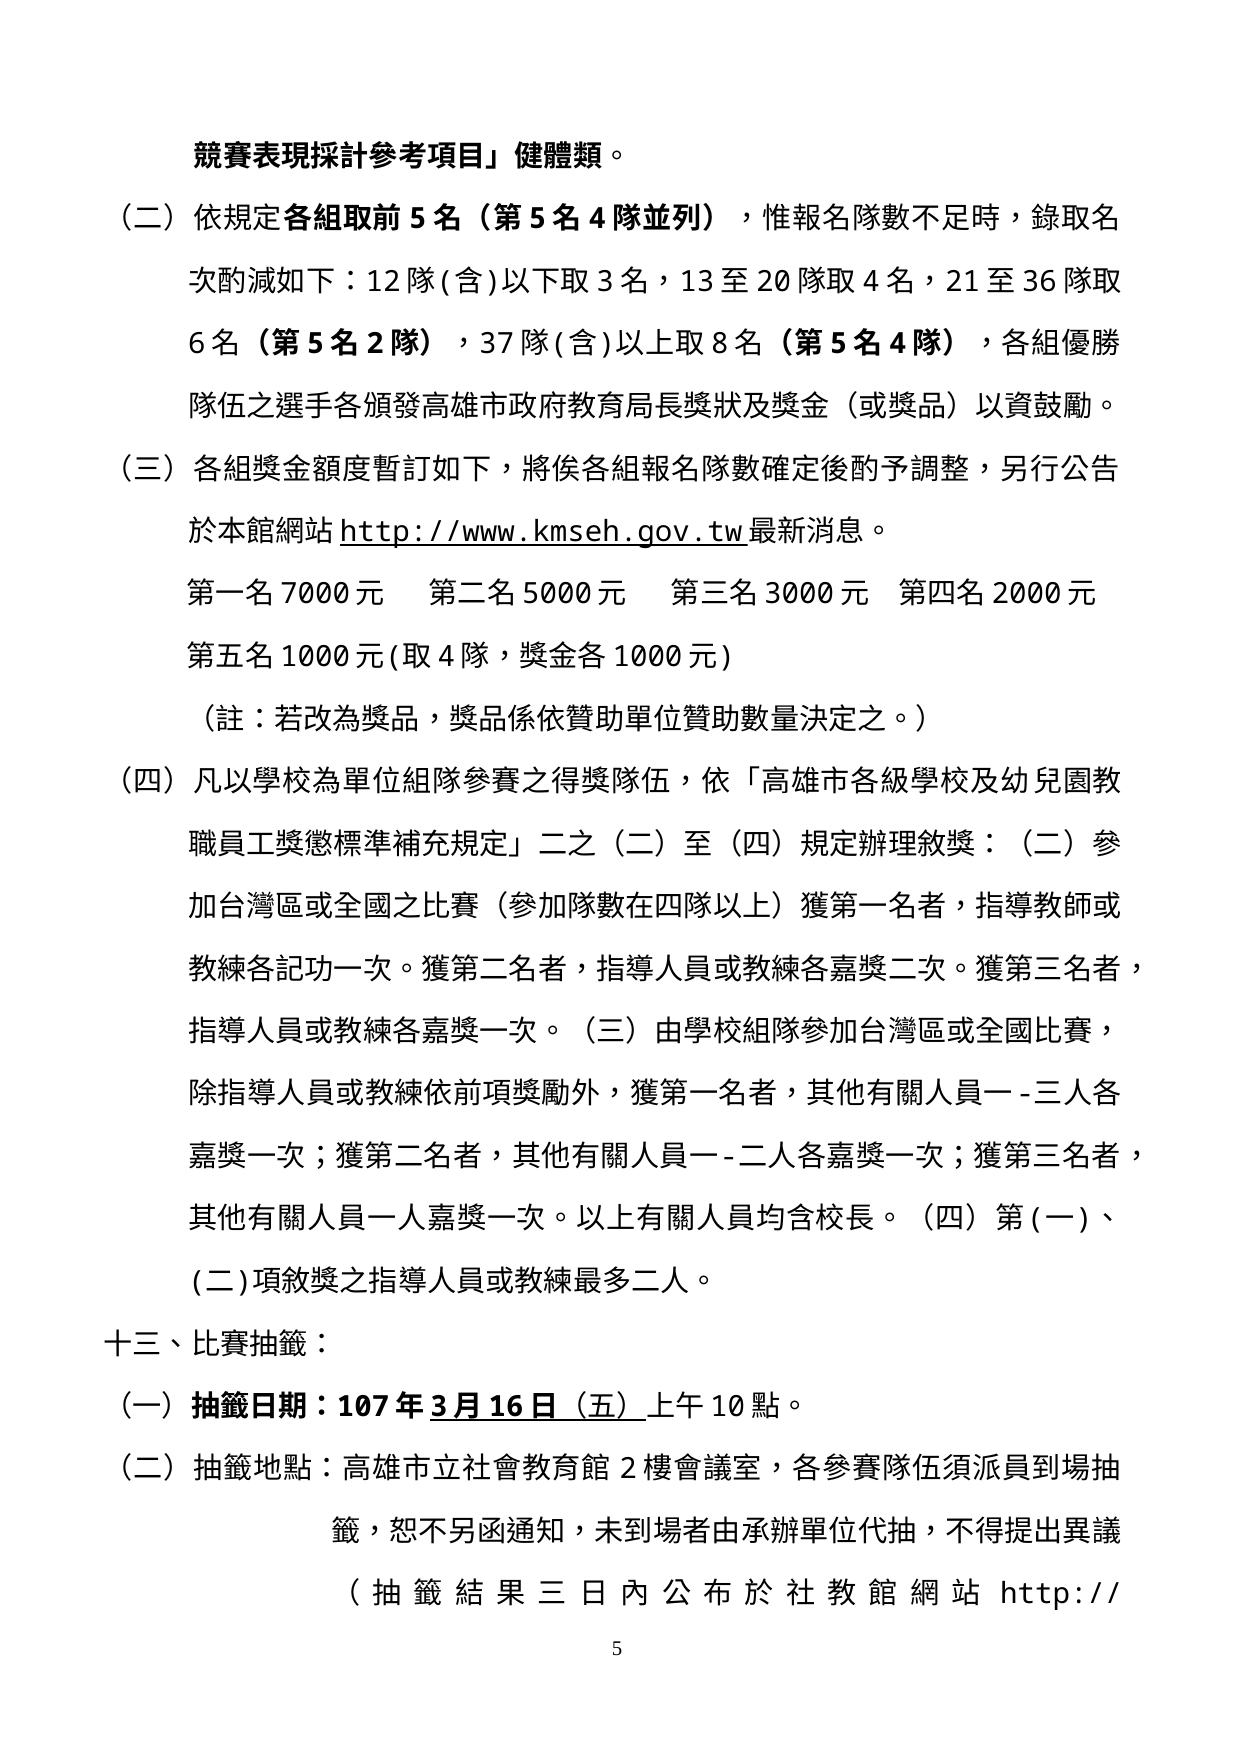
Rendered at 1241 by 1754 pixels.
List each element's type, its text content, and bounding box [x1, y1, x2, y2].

text （二）抽籤地點：高雄市立社會教育館2樓會議室，各參賽隊伍須派員到場抽籤，恕不另函通知，未到場者由承辦單位代抽，不得提出異議（抽籤結果三日內公布於社教館網站http:// [103, 1425, 1122, 1612]
text （三）各組獎金額度暫訂如下，將俟各組報名隊數確定後酌予調整，另行公告於本館網站http://www.kmseh.gov.tw最新消息。 [103, 425, 1122, 550]
text 第一名7000元 第二名5000元 第三名3000元 第四名2000元 [153, 550, 1122, 612]
text （註：若改為獎品，獎品係依贊助單位贊助數量決定之。） [153, 675, 1122, 737]
text （二）依規定各組取前5名（第5名4隊並列），惟報名隊數不足時，錄取名次酌減如下：12隊(含)以下取3名，13至20隊取4名，21至36隊取6名（第5名2隊），37隊(含)以上取8名（第5名4隊），各組優勝隊伍之選手各頒發高雄市政府教育局長獎狀及獎金（或獎品）以資鼓勵。 [103, 175, 1122, 425]
text 競賽表現採計參考項目」健體類。 [103, 112, 1122, 175]
text （一）抽籤日期：107年3月16日（五）上午10點。 [103, 1362, 1122, 1425]
text 第五名1000元(取4隊，獎金各1000元) [153, 612, 1122, 675]
text 十三、比賽抽籤： [103, 1300, 1122, 1362]
text （四）凡以學校為單位組隊參賽之得獎隊伍，依「高雄市各級學校及幼兒園教職員工獎懲標準補充規定」二之（二）至（四）規定辦理敘獎：（二）參加台灣區或全國之比賽（參加隊數在四隊以上）獲第一名者，指導教師或教練各記功一次。獲第二名者，指導人員或教練各嘉獎二次。獲第三名者，指導人員或教練各嘉獎一次。（三）由學校組隊參加台灣區或全國比賽，除指導人員或教練依前項獎勵外，獲第一名者，其他有關人員一-三人各嘉獎一次；獲第二名者，其他有關人員一-二人各嘉獎一次；獲第三名者，其他有關人員一人嘉獎一次。以上有關人員均含校長。（四）第(一)、(二)項敘獎之指導人員或教練最多二人。 [103, 737, 1122, 1300]
